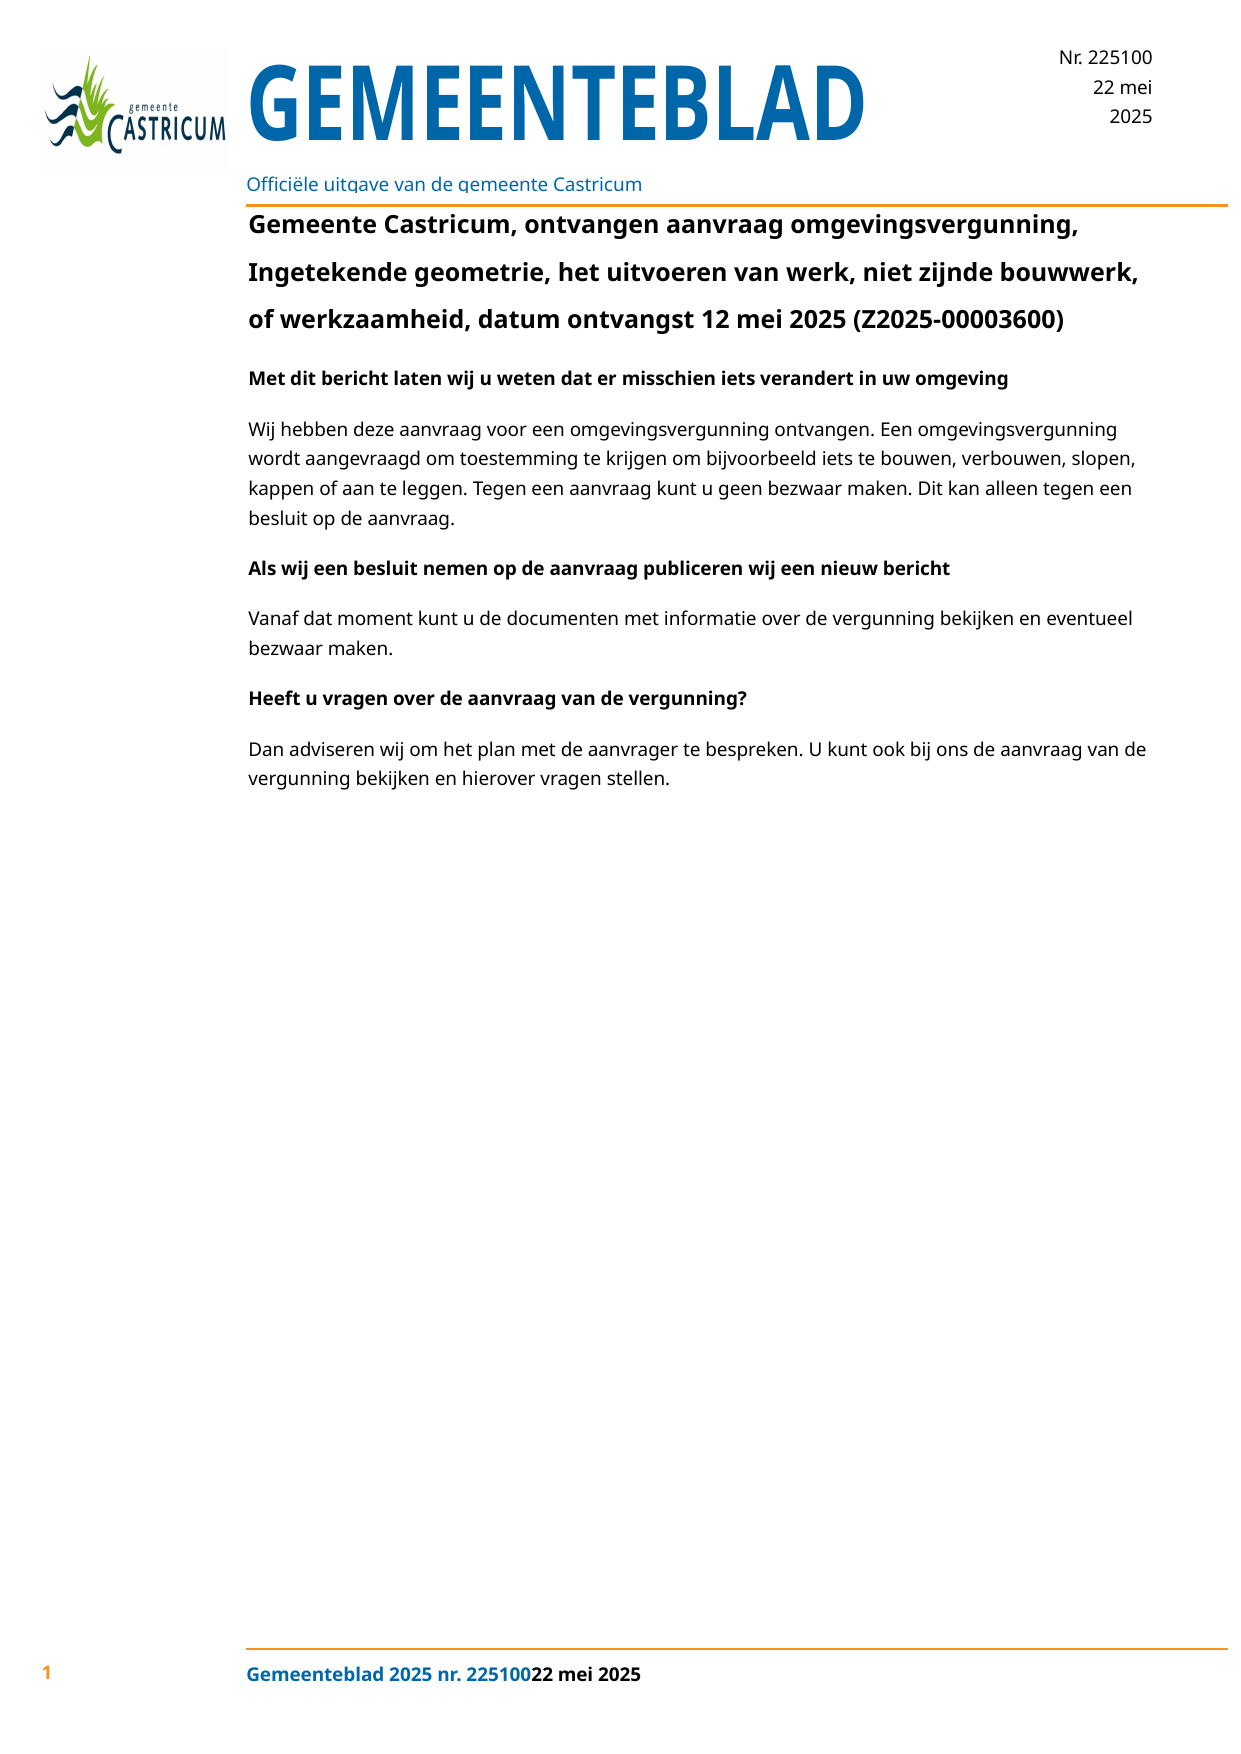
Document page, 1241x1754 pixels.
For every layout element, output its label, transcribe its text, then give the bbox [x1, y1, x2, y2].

text Dan adviseren wij om het plan met de aanvrager te bespreken. U kunt ook bij ons de aanvraag van de vergunning bekijken en hierover vragen stellen. [248, 736, 1152, 791]
text Vanaf dat moment kunt u de documenten met informatie over de vergunning bekijken en eventueel bezwaar maken. [248, 606, 1152, 661]
text Wij hebben deze aanvraag voor een omgevingsvergunning ontvangen. Een omgevingsvergunning wordt aangevraagd om toestemming te krijgen om bijvoorbeeld iets te bouwen, verbouwen, slopen, kappen of aan te leggen. Tegen een aanvraag kunt u geen bezwaar maken. Dit kan alleen tegen een besluit op de aanvraag. [248, 416, 1152, 530]
text Met dit bericht laten wij u weten dat er misschien iets verandert in uw omgeving [248, 366, 1152, 391]
text Als wij een besluit nemen op de aanvraag publiceren wij een nieuw bericht [248, 555, 1152, 581]
text Heeft u vragen over de aanvraag van de vergunning? [248, 686, 1152, 711]
text Gemeente Castricum, ontvangen aanvraag omgevingsvergunning, Ingetekende geometrie, het uitvoeren van werk, niet zijnde bouwwerk, of werkzaamheid, datum ontvangst 12 mei 2025 (Z2025-00003600) [248, 207, 1152, 336]
picture [41, 47, 231, 172]
